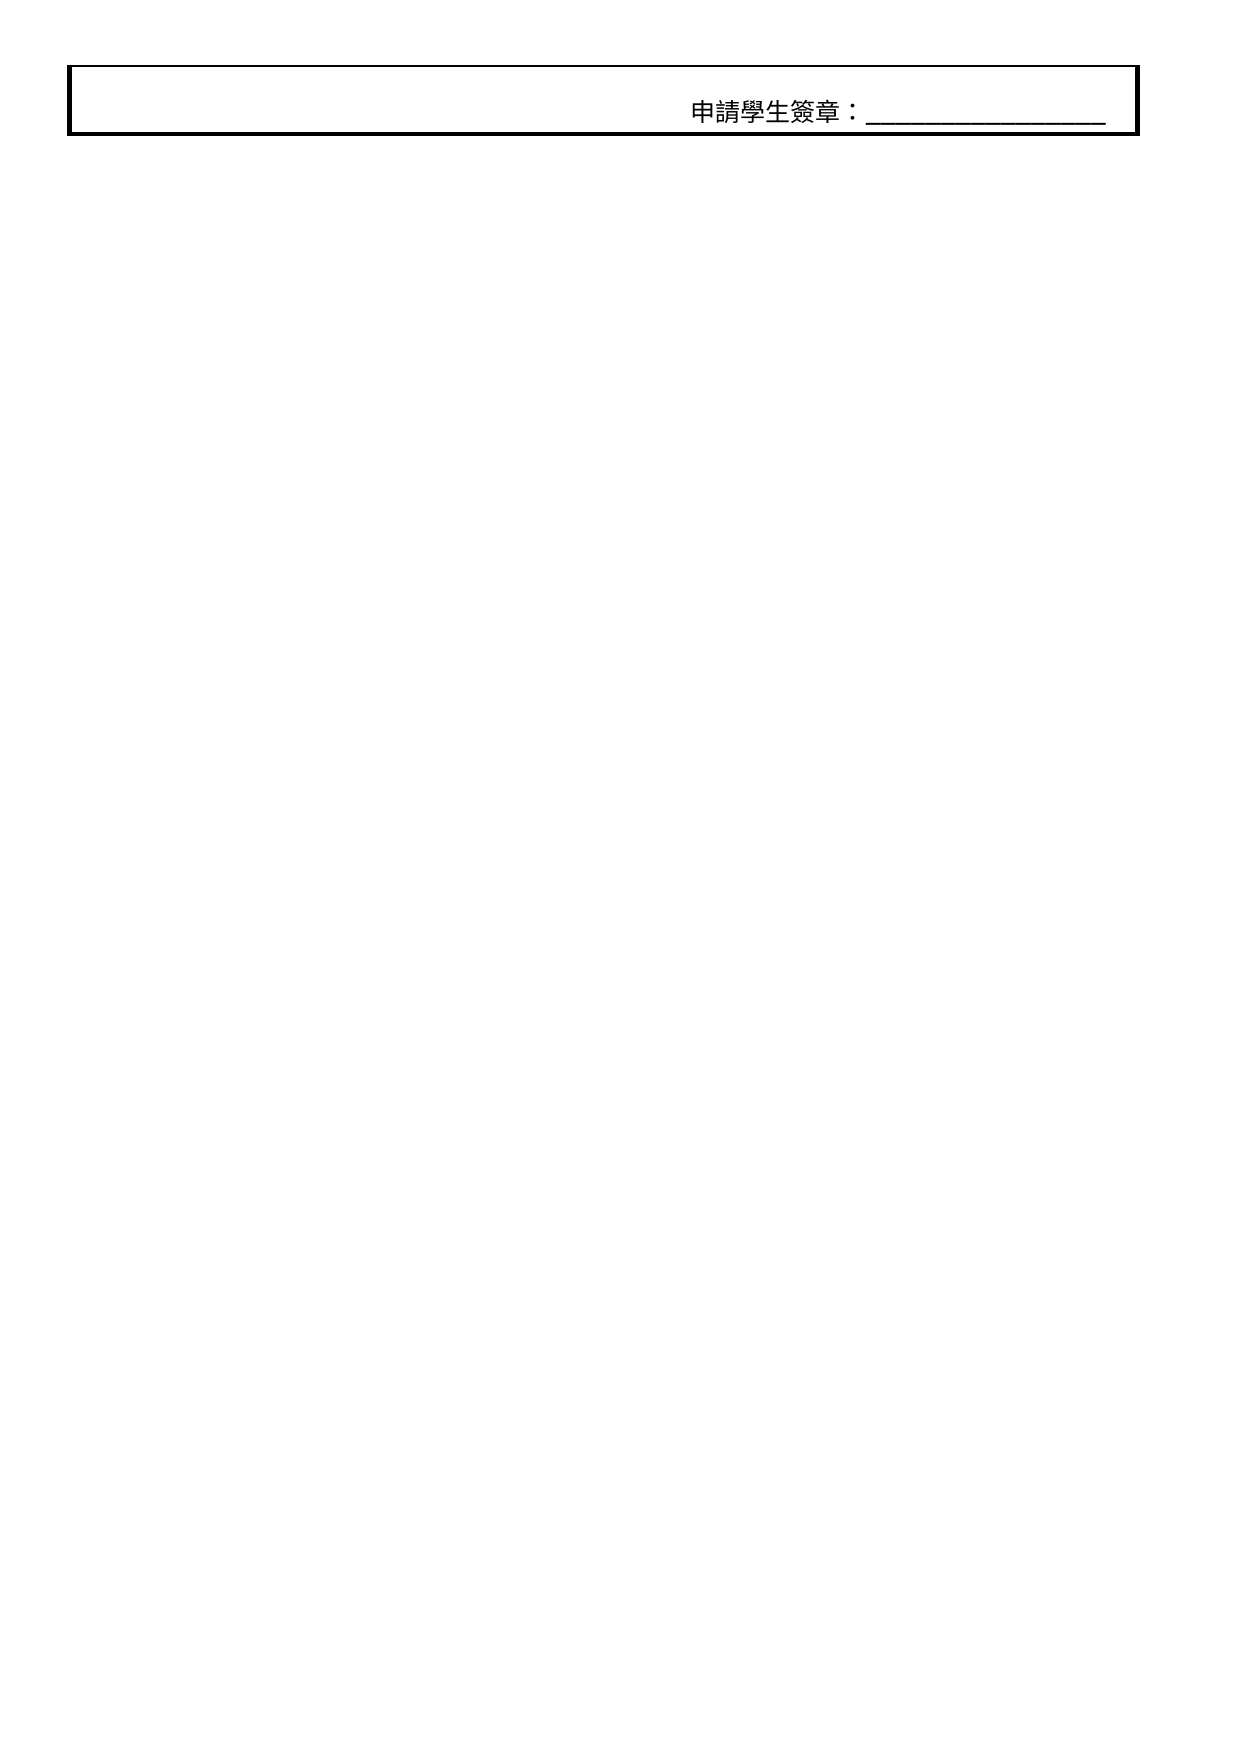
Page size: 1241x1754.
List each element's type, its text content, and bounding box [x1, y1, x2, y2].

table_cell 申請學生簽章：________________ [72, 67, 1135, 132]
